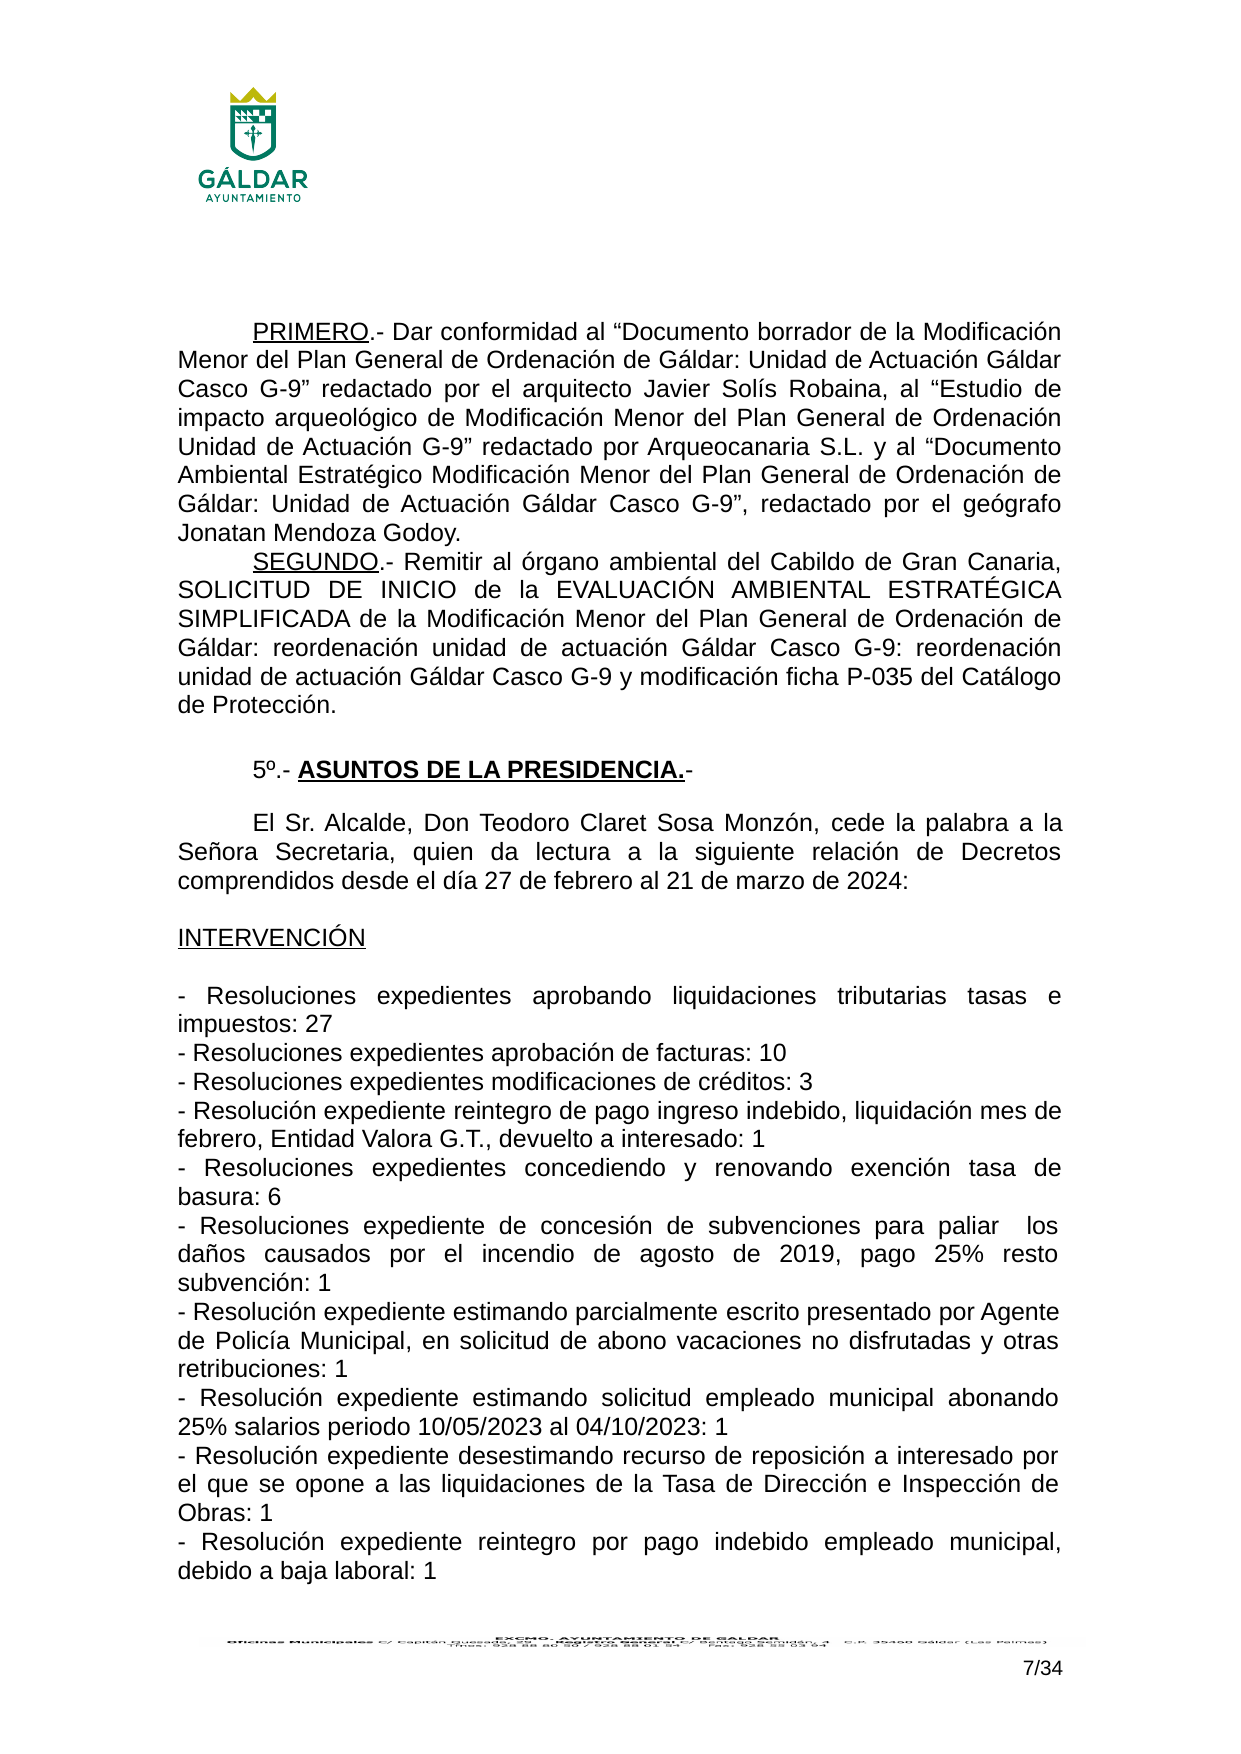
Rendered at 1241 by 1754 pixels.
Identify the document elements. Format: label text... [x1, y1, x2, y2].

text - Resolución expediente reintegro por pago indebido empleado municipal, debido a baja laboral: 1 [177, 1527, 1063, 1584]
text 5º.- ASUNTOS DE LA PRESIDENCIA.- [177, 756, 1063, 784]
text - Resolución expediente estimando solicitud empleado municipal abonando 25% salarios periodo 10/05/2023 al 04/10/2023: 1 [177, 1383, 1060, 1441]
text - Resolución expediente estimando parcialmente escrito presentado por Agente de Policía Municipal, en solicitud de abono vacaciones no disfrutadas y otras retribuciones: 1 [177, 1297, 1060, 1383]
text - Resoluciones expediente de concesión de subvenciones para paliar los daños causados por el incendio de agosto de 2019, pago 25% resto subvención: 1 [177, 1211, 1060, 1297]
text PRIMERO.- Dar conformidad al “Documento borrador de la Modificación Menor del Plan General de Ordenación de Gáldar: Unidad de Actuación Gáldar Casco G-9” redactado por el arquitecto Javier Solís Robaina, al “Estudio de impacto arqueológico de Modificación Menor del Plan General de Ordenación Unidad de Actuación G-9” redactado por Arqueocanaria S.L. y al “Documento Ambiental Estratégico Modificación Menor del Plan General de Ordenación de Gáldar: Unidad de Actuación Gáldar Casco G-9”, redactado por el geógrafo Jonatan Mendoza Godoy. [177, 317, 1063, 547]
text El Sr. Alcalde, Don Teodoro Claret Sosa Monzón, cede la palabra a la Señora Secretaria, quien da lectura a la siguiente relación de Decretos comprendidos desde el día 27 de febrero al 21 de marzo de 2024: [177, 808, 1063, 894]
text - Resoluciones expedientes aprobación de facturas: 10 [177, 1038, 1063, 1067]
text - Resoluciones expedientes aprobando liquidaciones tributarias tasas e impuestos: 27 [177, 981, 1063, 1038]
picture [226, 1637, 1059, 1647]
text - Resolución expediente reintegro de pago ingreso indebido, liquidación mes de febrero, Entidad Valora G.T., devuelto a interesado: 1 [177, 1096, 1063, 1153]
text - Resoluciones expedientes concediendo y renovando exención tasa de basura: 6 [177, 1153, 1063, 1211]
text - Resolución expediente desestimando recurso de reposición a interesado por el que se opone a las liquidaciones de la Tasa de Dirección e Inspección de Obras: 1 [177, 1441, 1060, 1527]
picture [181, 73, 325, 215]
text - Resoluciones expedientes modificaciones de créditos: 3 [177, 1067, 1063, 1096]
text INTERVENCIÓN [177, 923, 1060, 952]
text SEGUNDO.- Remitir al órgano ambiental del Cabildo de Gran Canaria, SOLICITUD DE INICIO de la EVALUACIÓN AMBIENTAL ESTRATÉGICA SIMPLIFICADA de la Modificación Menor del Plan General de Ordenación de Gáldar: reordenación unidad de actuación Gáldar Casco G-9: reordenación unidad de actuación Gáldar Casco G-9 y modificación ficha P-035 del Catálogo de Protección. [177, 547, 1063, 719]
